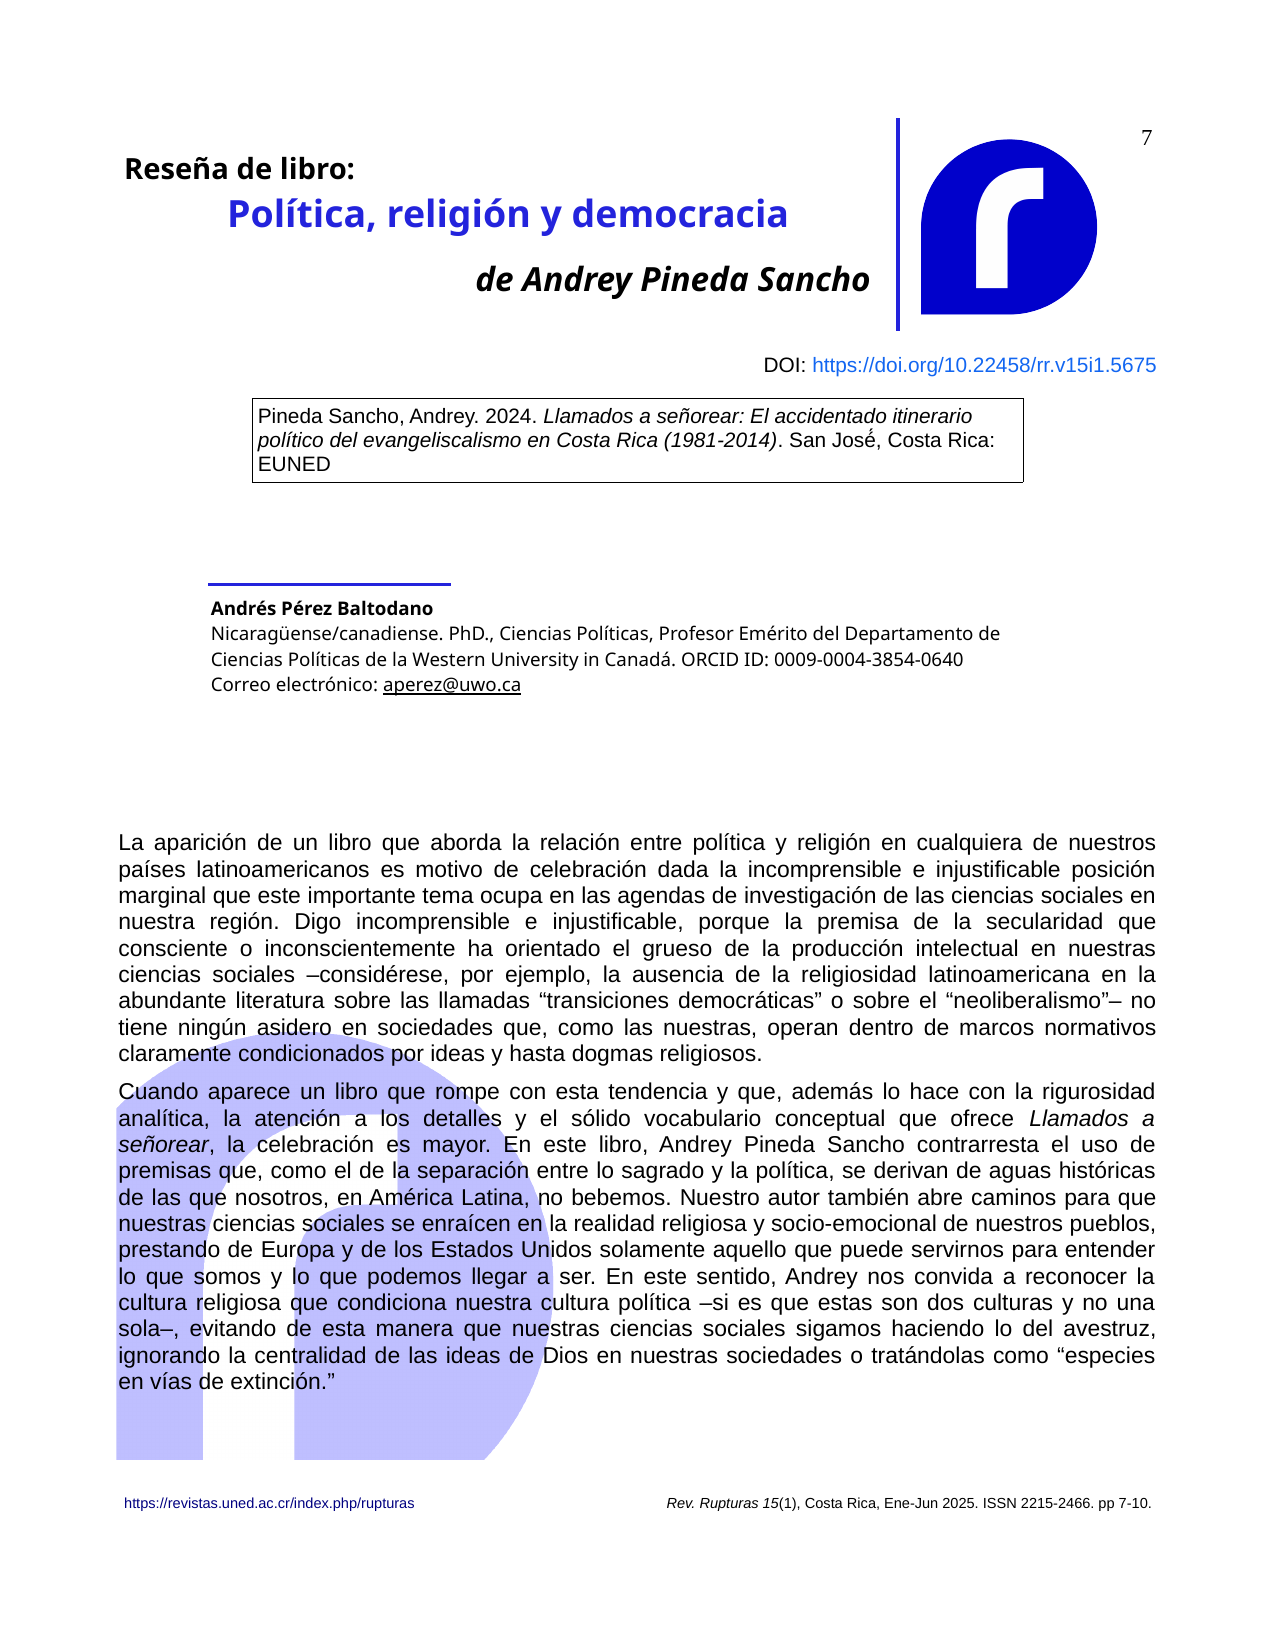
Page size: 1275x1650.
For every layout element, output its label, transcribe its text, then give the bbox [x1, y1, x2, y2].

table_header Pineda Sancho, Andrey. 2024. Llamados a señorear: El accidentado itinerario político del evangeliscalismo en Costa Rica (1981-2014). San José́, Costa Rica: EUNED [253, 399, 1023, 482]
table_header 7 [1123, 118, 1158, 331]
table_header Andrés Pérez Baltodano Nicaragüense/canadiense. PhD., Ciencias Políticas, Profesor Emérito del Departamento de Ciencias Políticas de la Western University in Canadá. ORCID ID: 0009-0004-3854-0640 Correo electrónico: aperez@uwo.ca [205, 590, 1070, 703]
subtitle DOI: https://doi.org/10.22458/rr.v15i1.5675 [118, 353, 1157, 377]
table_header Reseña de libro: Política, religión y democracia de Andrey Pineda Sancho [118, 118, 896, 331]
table_header [900, 118, 1122, 331]
text La aparición de un libro que aborda la relación entre política y religión en cualquiera de nuestros países latinoamericanos es motivo de celebración dada la incomprensible e injustificable posición marginal que este importante tema ocupa en las agendas de investigación de las ciencias sociales en nuestra región. Digo incomprensible e injustificable, porque la premisa de la secularidad que consciente o inconscientemente ha orientado el grueso de la producción intelectual en nuestras ciencias sociales –considérese, por ejemplo, la ausencia de la religiosidad latinoamericana en la abundante literatura sobre las llamadas “transiciones democráticas” o sobre el “neoliberalismo”– no tiene ningún asidero en sociedades que, como las nuestras, operan dentro de marcos normativos claramente condicionados por ideas y hasta dogmas religiosos. [118, 829, 1157, 1066]
picture [907, 127, 1112, 326]
text Cuando aparece un libro que rompe con esta tendencia y que, además lo hace con la rigurosidad analítica, la atención a los detalles y el sólido vocabulario conceptual que ofrece Llamados a señorear, la celebración es mayor. En este libro, Andrey Pineda Sancho contrarresta el uso de premisas que, como el de la separación entre lo sagrado y la política, se derivan de aguas históricas de las que nosotros, en América Latina, no bebemos. Nuestro autor también abre caminos para que nuestras ciencias sociales se enraícen en la realidad religiosa y socio-emocional de nuestros pueblos, prestando de Europa y de los Estados Unidos solamente aquello que puede servirnos para entender lo que somos y lo que podemos llegar a ser. En este sentido, Andrey nos convida a reconocer la cultura religiosa que condiciona nuestra cultura política –si es que estas son dos culturas y no una sola–, evitando de esta manera que nuestras ciencias sociales sigamos haciendo lo del avestruz, ignorando la centralidad de las ideas de Dios en nuestras sociedades o tratándolas como “especies en vías de extinción.” [595, 1078, 1157, 1394]
